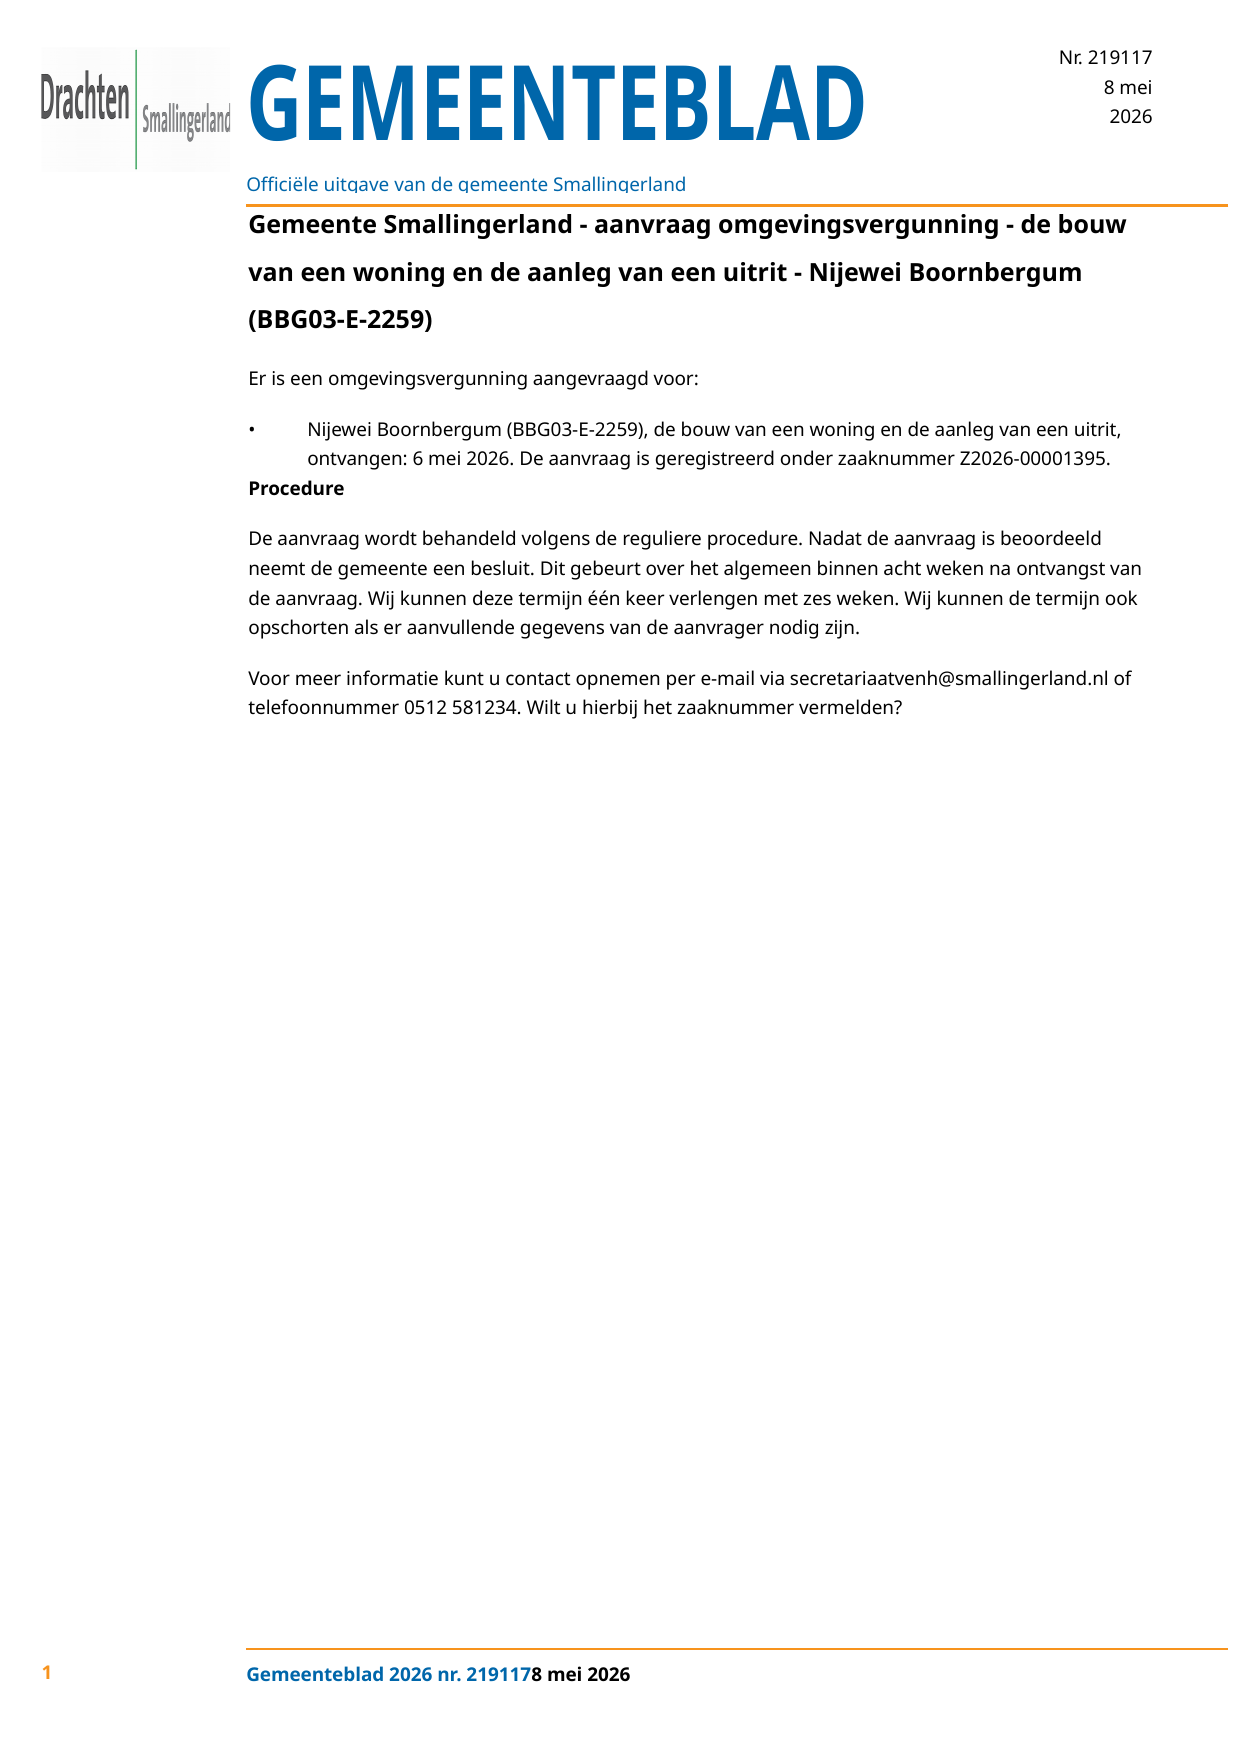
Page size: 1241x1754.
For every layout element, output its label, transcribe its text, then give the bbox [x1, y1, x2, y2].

text Voor meer informatie kunt u contact opnemen per e-mail via secretariaatvenh@smallingerland.nl of telefoonnummer 0512 581234. Wilt u hierbij het zaaknummer vermelden? [248, 665, 1152, 720]
picture [41, 47, 231, 172]
text Er is een omgevingsvergunning aangevraagd voor: [248, 366, 1152, 391]
list Nijewei Boornbergum (BBG03-E-2259), de bouw van een woning en de aanleg van een uitrit, ontvangen: 6 mei 2026. De aanvraag is geregistreerd onder zaaknummer Z2026-00001395. [248, 416, 1152, 471]
text Gemeente Smallingerland - aanvraag omgevingsvergunning - de bouw van een woning en de aanleg van een uitrit - Nijewei Boornbergum (BBG03-E-2259) [248, 207, 1152, 336]
text De aanvraag wordt behandeld volgens de reguliere procedure. Nadat de aanvraag is beoordeeld neemt de gemeente een besluit. Dit gebeurt over het algemeen binnen acht weken na ontvangst van de aanvraag. Wij kunnen deze termijn één keer verlengen met zes weken. Wij kunnen de termijn ook opschorten als er aanvullende gegevens van de aanvrager nodig zijn. [248, 526, 1152, 640]
text Procedure [248, 475, 1152, 501]
